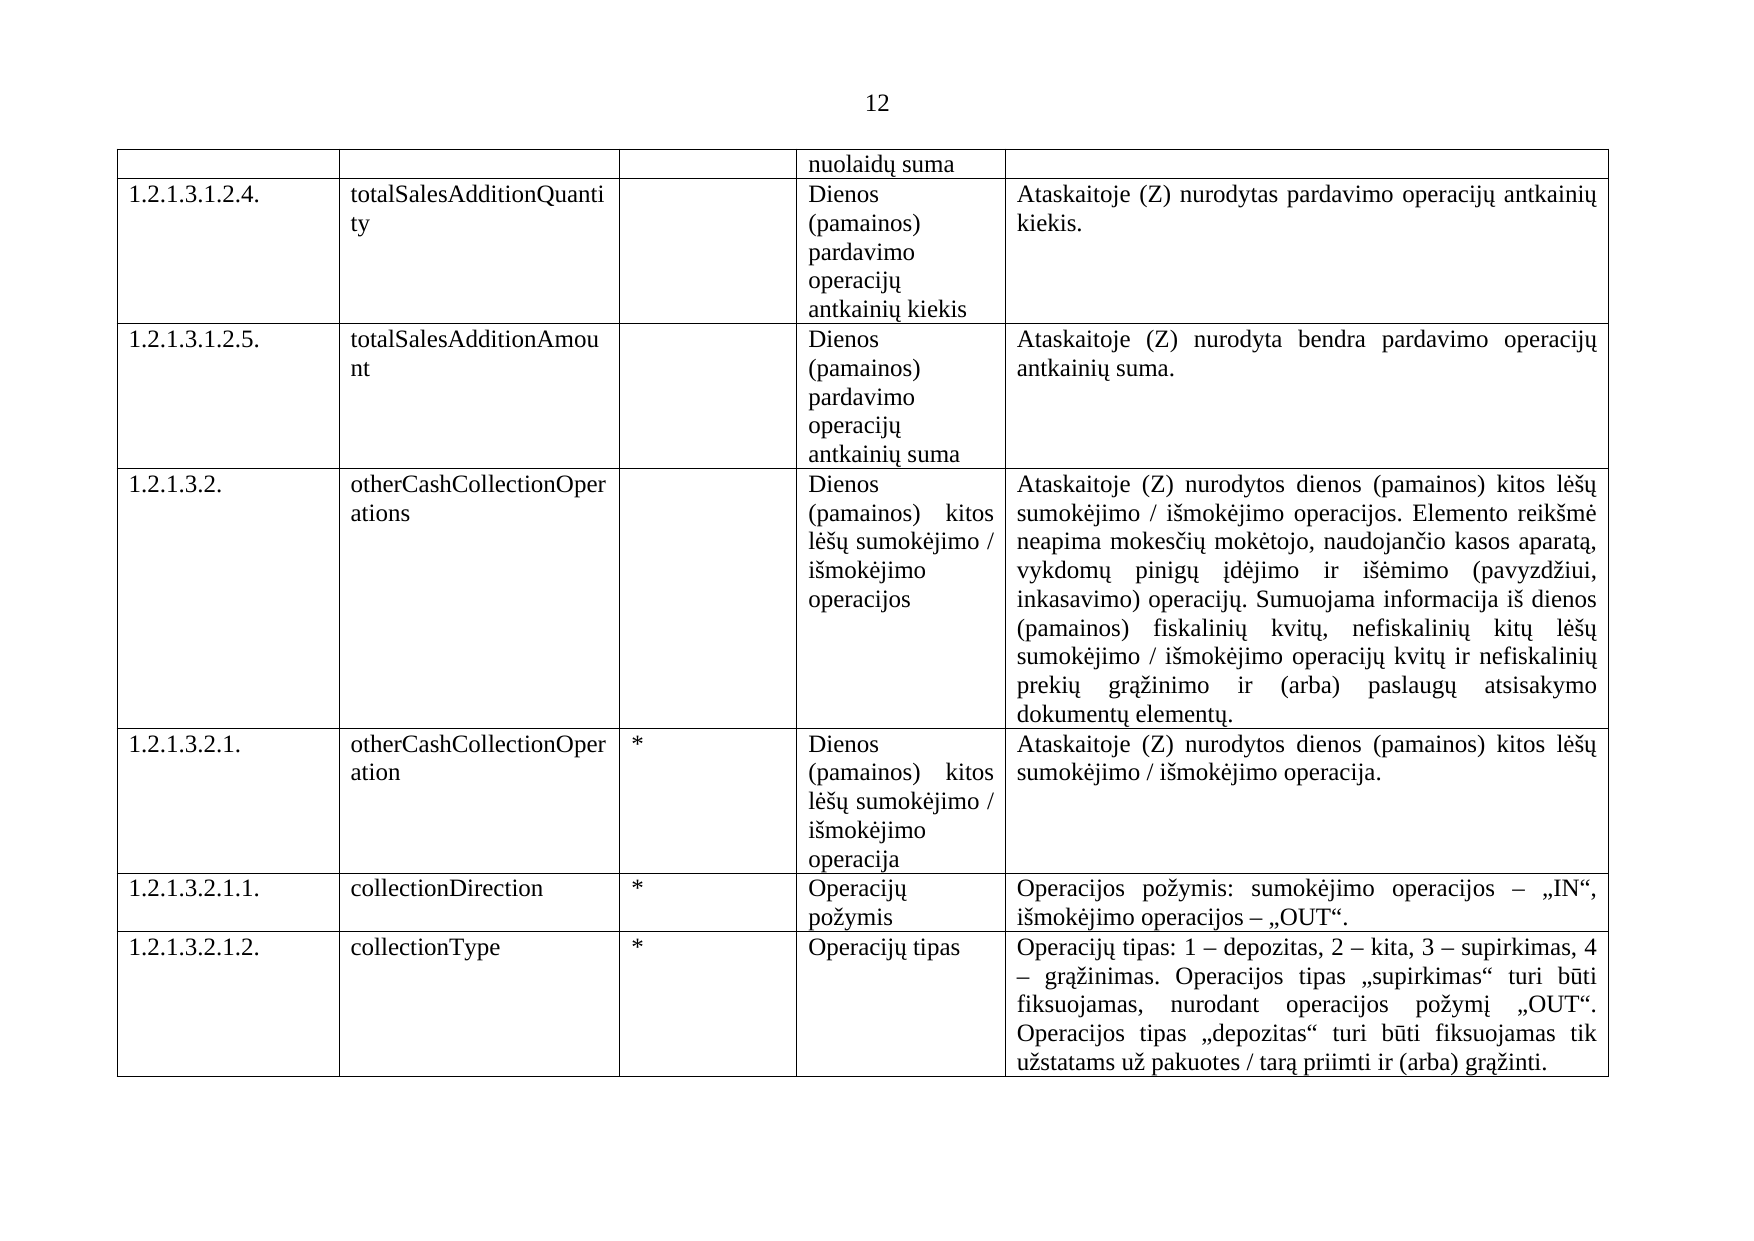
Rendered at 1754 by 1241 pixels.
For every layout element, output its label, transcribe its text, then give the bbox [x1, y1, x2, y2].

table_cell Dienos (pamainos) kitos lėšų sumokėjimo / išmokėjimo operacijos [797, 469, 1005, 728]
table_cell [620, 179, 796, 323]
table_cell * [620, 932, 796, 1076]
table_cell Operacijų požymis [797, 874, 1005, 931]
table_cell 1.2.1.3.2.1.1. [118, 874, 339, 931]
table_cell Ataskaitoje (Z) nurodytos dienos (pamainos) kitos lėšų sumokėjimo / išmokėjimo operacija. [1006, 729, 1608, 872]
table_cell Operacijų tipas: 1 – depozitas, 2 – kita, 3 – supirkimas, 4 – grąžinimas. Operacijos tipas „supirkimas“ turi būti fiksuojamas, nurodant operacijos požymį „OUT“. Operacijos tipas „depozitas“ turi būti fiksuojamas tik užstatams už pakuotes / tarą priimti ir (arba) grąžinti. [1006, 932, 1608, 1076]
table_cell otherCashCollectionOperation [340, 729, 619, 872]
table_cell 1.2.1.3.2.1. [118, 729, 339, 872]
table_cell [340, 150, 619, 178]
table_cell collectionType [340, 932, 619, 1076]
table_cell 1.2.1.3.2. [118, 469, 339, 728]
table_cell otherCashCollectionOperations [340, 469, 619, 728]
table_cell collectionDirection [340, 874, 619, 931]
table_cell [620, 469, 796, 728]
table_cell [1006, 150, 1608, 178]
table_cell [620, 324, 796, 468]
table_cell Operacijų tipas [797, 932, 1005, 1076]
table_cell Ataskaitoje (Z) nurodytos dienos (pamainos) kitos lėšų sumokėjimo / išmokėjimo operacijos. Elemento reikšmė neapima mokesčių mokėtojo, naudojančio kasos aparatą, vykdomų pinigų įdėjimo ir išėmimo (pavyzdžiui, inkasavimo) operacijų. Sumuojama informacija iš dienos (pamainos) fiskalinių kvitų, nefiskalinių kitų lėšų sumokėjimo / išmokėjimo operacijų kvitų ir nefiskalinių prekių grąžinimo ir (arba) paslaugų atsisakymo dokumentų elementų. [1006, 469, 1608, 728]
table_cell totalSalesAdditionAmount [340, 324, 619, 468]
table_cell nuolaidų suma [797, 150, 1005, 178]
table_cell 1.2.1.3.2.1.2. [118, 932, 339, 1076]
table_cell 1.2.1.3.1.2.4. [118, 179, 339, 323]
table_cell Dienos (pamainos) pardavimo operacijų antkainių kiekis [797, 179, 1005, 323]
table_cell * [620, 874, 796, 931]
table_cell Ataskaitoje (Z) nurodytas pardavimo operacijų antkainių kiekis. [1006, 179, 1608, 323]
table_cell * [620, 729, 796, 872]
table_cell [118, 150, 339, 178]
table_cell 1.2.1.3.1.2.5. [118, 324, 339, 468]
table_cell [620, 150, 796, 178]
table_cell Dienos (pamainos) kitos lėšų sumokėjimo / išmokėjimo operacija [797, 729, 1005, 872]
table_cell Operacijos požymis: sumokėjimo operacijos – „IN“, išmokėjimo operacijos – „OUT“. [1006, 874, 1608, 931]
table_cell Dienos (pamainos) pardavimo operacijų antkainių suma [797, 324, 1005, 468]
table_cell Ataskaitoje (Z) nurodyta bendra pardavimo operacijų antkainių suma. [1006, 324, 1608, 468]
table_cell totalSalesAdditionQuantity [340, 179, 619, 323]
